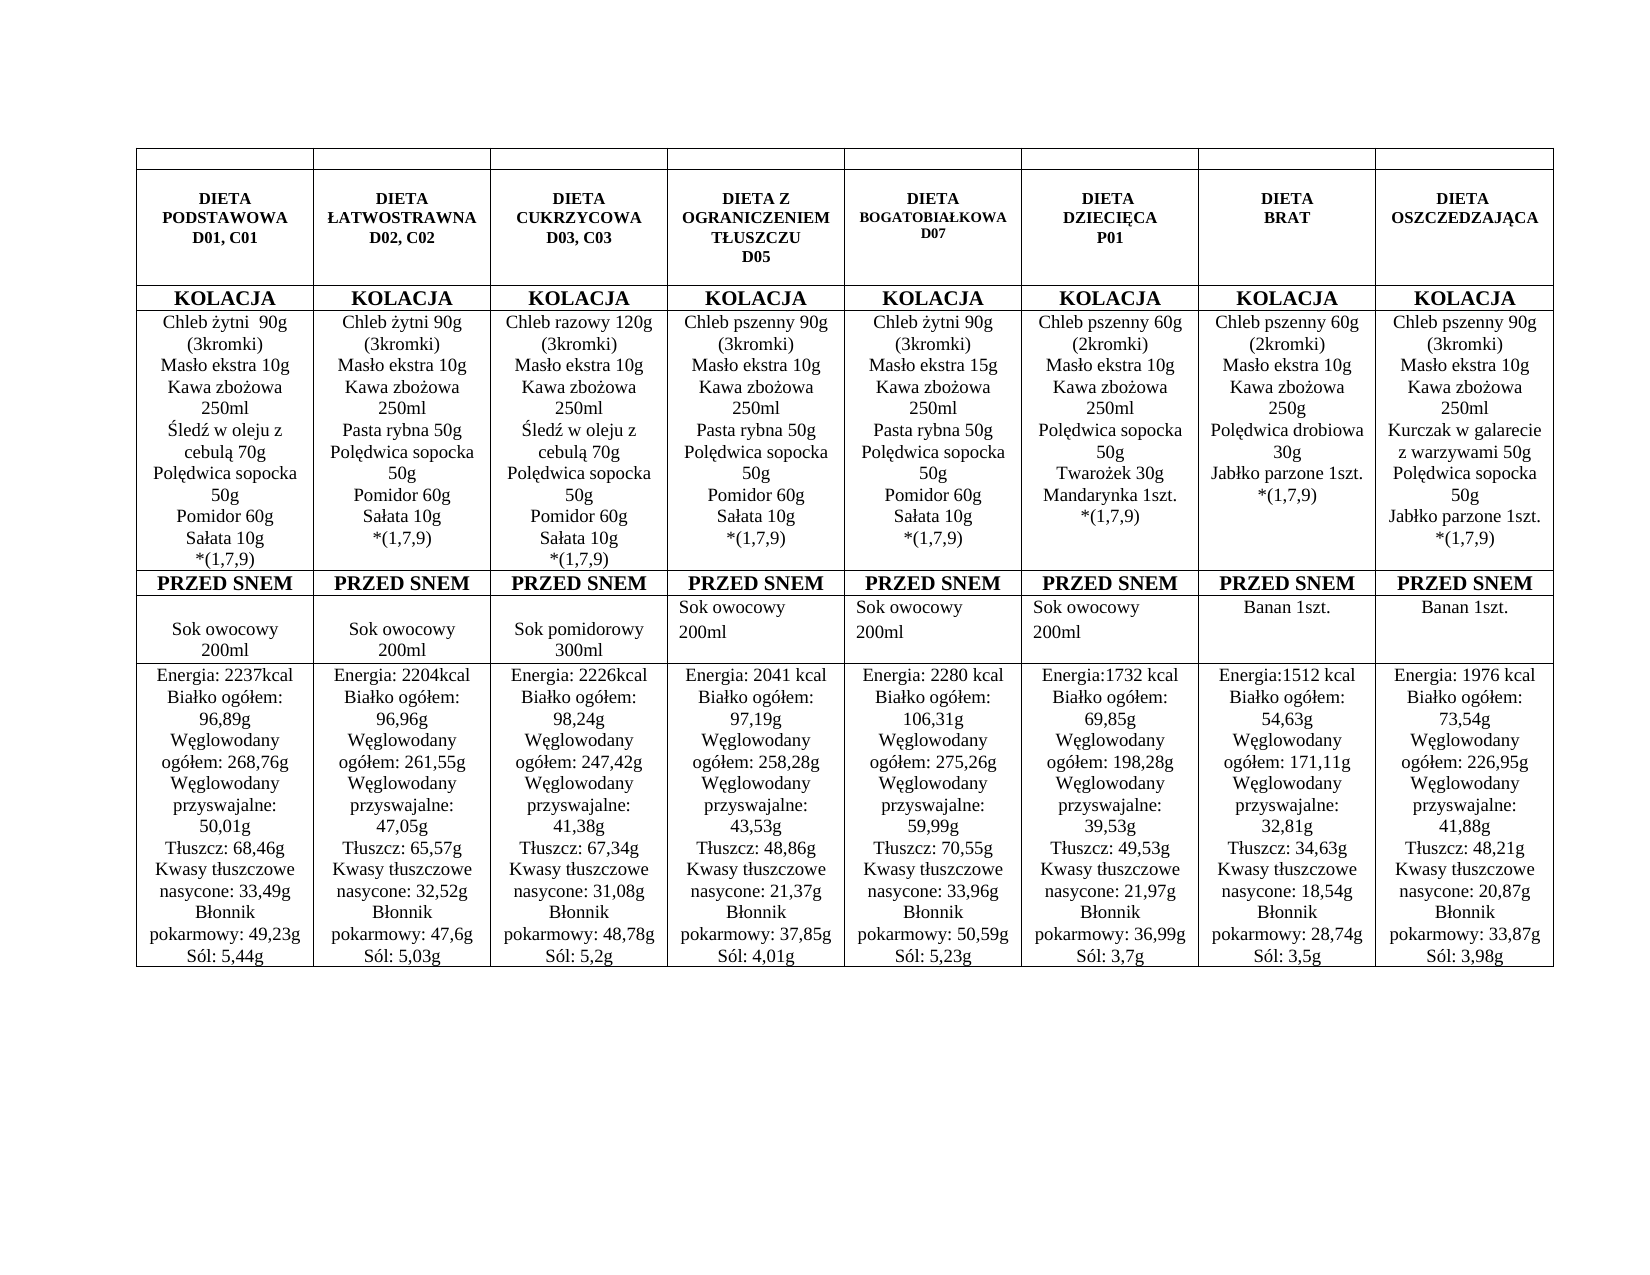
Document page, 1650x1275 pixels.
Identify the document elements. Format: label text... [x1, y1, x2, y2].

table_cell KOLACJA [1010, 286, 1021, 310]
table_cell Herbatniki 1op. [1022, 149, 1198, 169]
table_cell PRZED SNEM [833, 571, 844, 595]
table_cell DIETA CUKRZYCOWA D03, C03 [491, 170, 667, 285]
table_cell DIETA ŁATWOSTRAWNA D02, C02 [314, 170, 490, 285]
table_cell KOLACJA [833, 286, 844, 310]
table_cell Sok owocowy 200ml [845, 596, 1021, 663]
table_cell PRZED SNEM [1543, 571, 1553, 595]
table_cell Sok owocowy 200ml [137, 596, 313, 663]
table_cell KOLACJA [1022, 286, 1033, 310]
table_cell KOLACJA [1364, 286, 1375, 310]
table_cell KOLACJA [491, 286, 502, 310]
table_cell PRZED SNEM [479, 571, 490, 595]
table_cell Sok owocowy 200ml [314, 596, 490, 663]
table_cell Chleb żytni 90g (3kromki) Masło ekstra 10g Kawa zbożowa 250ml Śledź w oleju z cebulą 70g Polędwica sopocka 50g Pomidor 60g Sałata 10g *(1,7,9) [137, 311, 148, 570]
table_cell KOLACJA [1187, 286, 1198, 310]
table_cell Chleb pszenny 90g (3kromki) Masło ekstra 10g Kawa zbożowa 250ml Kurczak w galarecie z warzywami 50g Polędwica sopocka 50g Jabłko parzone 1szt. *(1,7,9) [1376, 311, 1553, 570]
table_cell PRZED SNEM [1199, 571, 1210, 595]
table_cell DIETA BOGATOBIAŁKOWA D07 [845, 170, 1021, 285]
table_cell KOLACJA [1543, 286, 1553, 310]
table_cell Banan 1szt. [1376, 596, 1553, 663]
table_cell PRZED SNEM [656, 571, 667, 595]
table_cell Herbatniki 1op. [1376, 149, 1553, 169]
table_cell KOLACJA [668, 286, 679, 310]
table_cell KOLACJA [137, 286, 148, 310]
table_cell KOLACJA [656, 286, 667, 310]
table_cell PRZED SNEM [1187, 571, 1198, 595]
table_cell KOLACJA [1199, 286, 1210, 310]
table_cell KOLACJA [1376, 286, 1387, 310]
table_cell KOLACJA [479, 286, 490, 310]
table_cell KOLACJA [314, 286, 325, 310]
table_cell Chleb pszenny 60g (2kromki) Masło ekstra 10g Kawa zbożowa 250ml Polędwica sopocka 50g Twarożek 30g Mandarynka 1szt. *(1,7,9) [1022, 311, 1198, 570]
table_cell PRZED SNEM [491, 571, 502, 595]
table_cell Banan 1szt. [1199, 596, 1375, 663]
table_cell PRZED SNEM [845, 571, 856, 595]
table_cell Ciastko zbożowe 1op. [845, 149, 1021, 169]
table_cell DIETA Z OGRANICZENIEM TŁUSZCZU D05 [833, 170, 844, 285]
table_cell Chleb żytni 90g (3kromki) Masło ekstra 15g Kawa zbożowa 250ml Pasta rybna 50g Polędwica sopocka 50g Pomidor 60g Sałata 10g *(1,7,9) [845, 311, 1021, 570]
table_cell DIETA PODSTAWOWA D01, C01 [137, 170, 313, 285]
table_cell PRZED SNEM [668, 571, 679, 595]
table_cell PRZED SNEM [137, 571, 148, 595]
table_cell Sok owocowy 200ml [668, 596, 844, 663]
table_cell Chleb pszenny 60g (2kromki) Masło ekstra 10g Kawa zbożowa 250g Polędwica drobiowa 30g Jabłko parzone 1szt. *(1,7,9) [1199, 311, 1375, 570]
table_cell Sok pomidorowy 300ml [491, 596, 667, 663]
table_cell DIETA DZIECIĘCA P01 [1022, 170, 1198, 285]
table_cell PRZED SNEM [1376, 571, 1387, 595]
table_cell DIETA BRAT [1199, 170, 1375, 285]
table_cell Chleb pszenny 90g (3kromki) Masło ekstra 10g Kawa zbożowa 250ml Pasta rybna 50g Polędwica sopocka 50g Pomidor 60g Sałata 10g *(1,7,9) [668, 311, 844, 570]
table_cell PRZED SNEM [1022, 571, 1033, 595]
table_cell PRZED SNEM [302, 571, 313, 595]
table_cell PRZED SNEM [314, 571, 325, 595]
table_cell KOLACJA [302, 286, 313, 310]
table_cell Ciastko zbożowe 1op. [491, 149, 667, 169]
table_cell Herbatniki 1op. [1199, 149, 1375, 169]
table_cell DIETA Z OGRANICZENIEM TŁUSZCZU D05 [668, 170, 679, 285]
table_cell Chleb żytni 90g (3kromki) Masło ekstra 10g Kawa zbożowa 250ml Pasta rybna 50g Polędwica sopocka 50g Pomidor 60g Sałata 10g *(1,7,9) [314, 311, 490, 570]
table_cell PRZED SNEM [1364, 571, 1375, 595]
table_cell PRZED SNEM [1010, 571, 1021, 595]
table_cell KOLACJA [845, 286, 856, 310]
table_cell Sok owocowy 200ml [1022, 596, 1198, 663]
table_cell Chleb żytni 90g (3kromki) Masło ekstra 10g Kawa zbożowa 250ml Śledź w oleju z cebulą 70g Polędwica sopocka 50g Pomidor 60g Sałata 10g *(1,7,9) [302, 311, 313, 570]
table_cell DIETA OSZCZEDZAJĄCA [1376, 170, 1553, 285]
